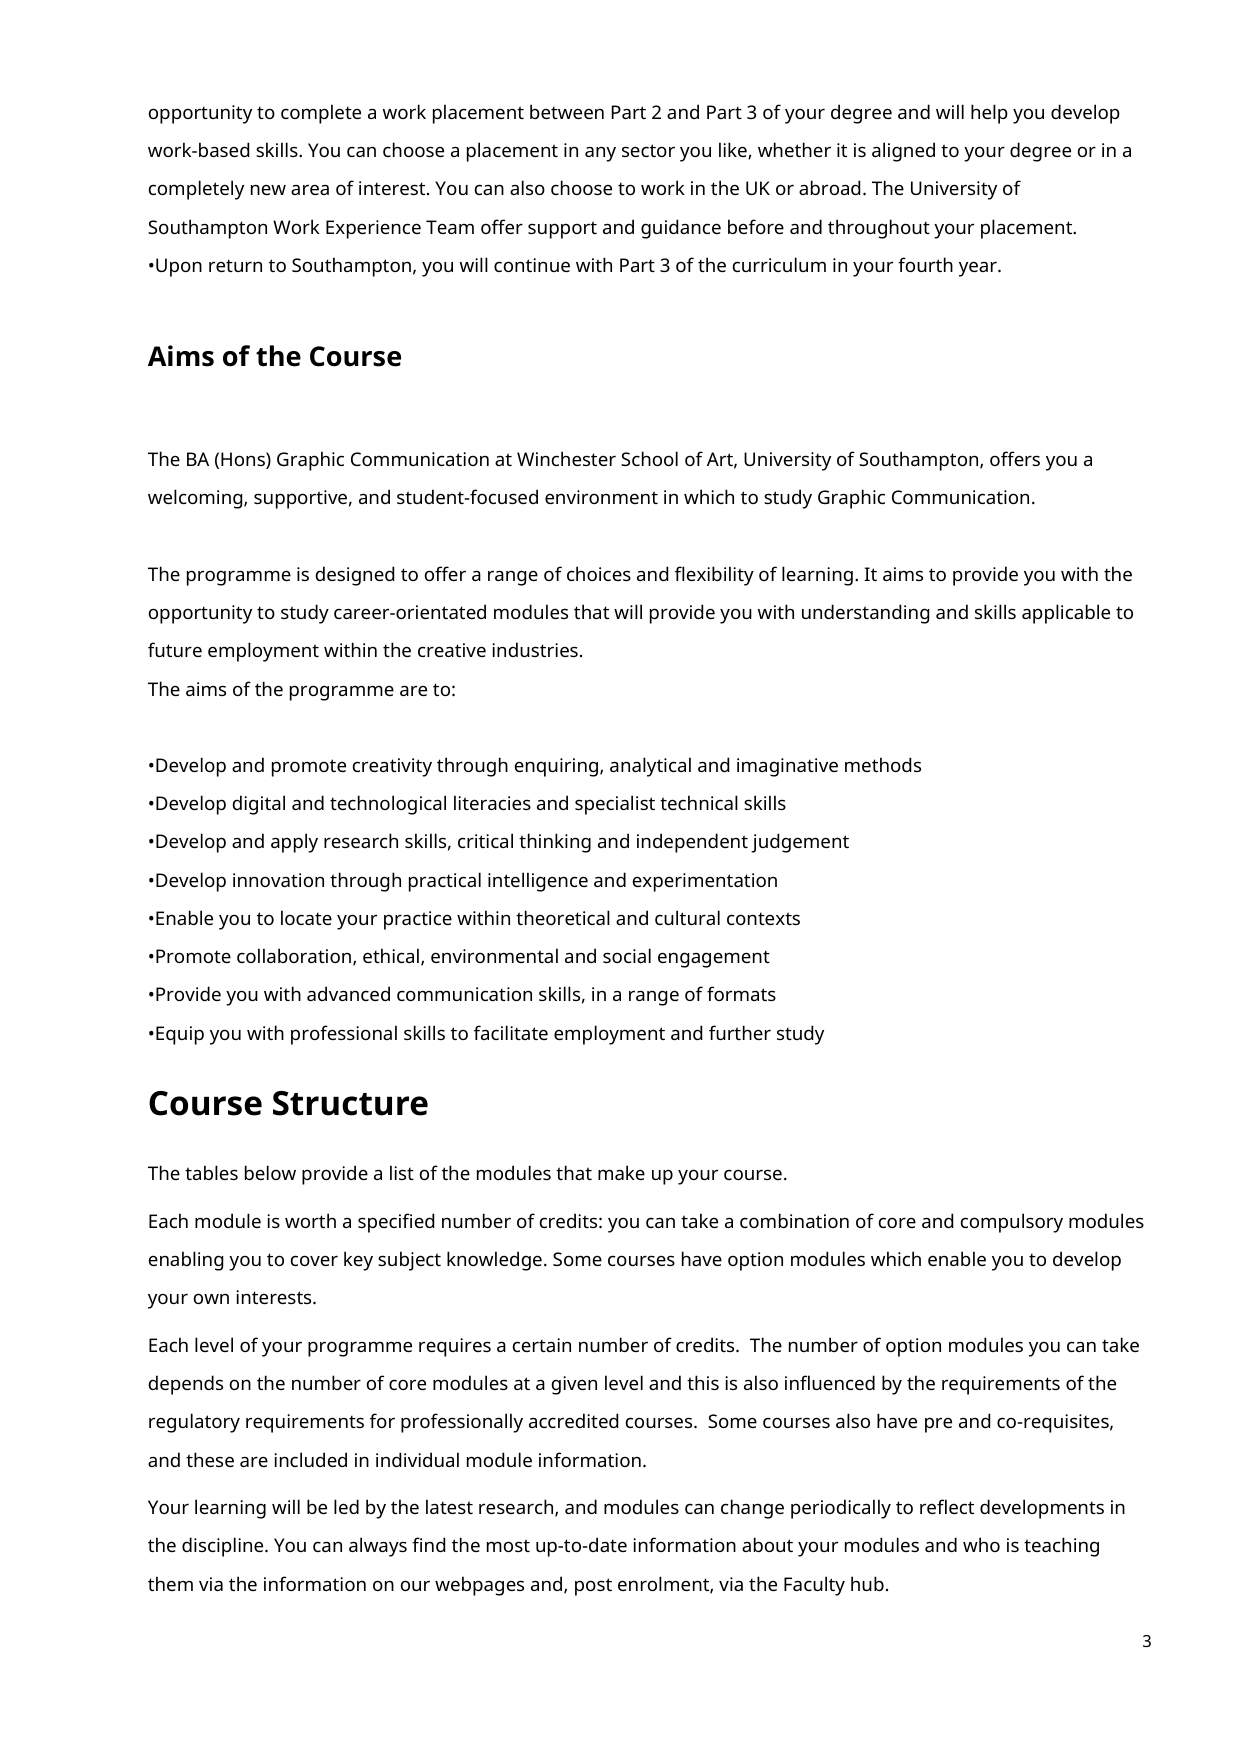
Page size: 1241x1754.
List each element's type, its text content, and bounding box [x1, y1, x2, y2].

text Each level of your programme requires a certain number of credits. The number of option modules you can take depends on the number of core modules at a given level and this is also influenced by the requirements of the regulatory requirements for professionally accredited courses. Some courses also have pre and co-requisites, and these are included in individual module information. [148, 1332, 1152, 1472]
text Your learning will be led by the latest research, and modules can change periodically to reflect developments in the discipline. You can always find the most up-to-date information about your modules and who is teaching them via the information on our webpages and, post enrolment, via the Faculty hub. [148, 1494, 1152, 1597]
subtitle Aims of the Course [148, 337, 1152, 374]
text The tables below provide a list of the modules that make up your course. [148, 1161, 1152, 1186]
text The BA (Hons) Graphic Communication at Winchester School of Art, University of Southampton, offers you a welcoming, supportive, and student-focused environment in which to study Graphic Communication. The programme is designed to offer a range of choices and flexibility of learning. It aims to provide you with the opportunity to study career-orientated modules that will provide you with understanding and skills applicable to future employment within the creative industries. The aims of the programme are to: •Develop and promote creativity through enquiring, analytical and imaginative methods •Develop digital and technological literacies and specialist technical skills •Develop and apply research skills, critical thinking and independent judgement •Develop innovation through practical intelligence and experimentation •Enable you to locate your practice within theoretical and cultural contexts •Promote collaboration, ethical, environmental and social engagement •Provide you with advanced communication skills, in a range of formats •Equip you with professional skills to facilitate employment and further study [148, 446, 1152, 1045]
subtitle Course Structure [148, 1080, 1152, 1125]
text Each module is worth a specified number of credits: you can take a combination of core and compulsory modules enabling you to cover key subject knowledge. Some courses have option modules which enable you to develop your own interests. [148, 1208, 1152, 1310]
text opportunity to complete a work placement between Part 2 and Part 3 of your degree and will help you develop work-based skills. You can choose a placement in any sector you like, whether it is aligned to your degree or in a completely new area of interest. You can also choose to work in the UK or abroad. The University of Southampton Work Experience Team offer support and guidance before and throughout your placement. •Upon return to Southampton, you will continue with Part 3 of the curriculum in your fourth year. [148, 99, 1145, 278]
